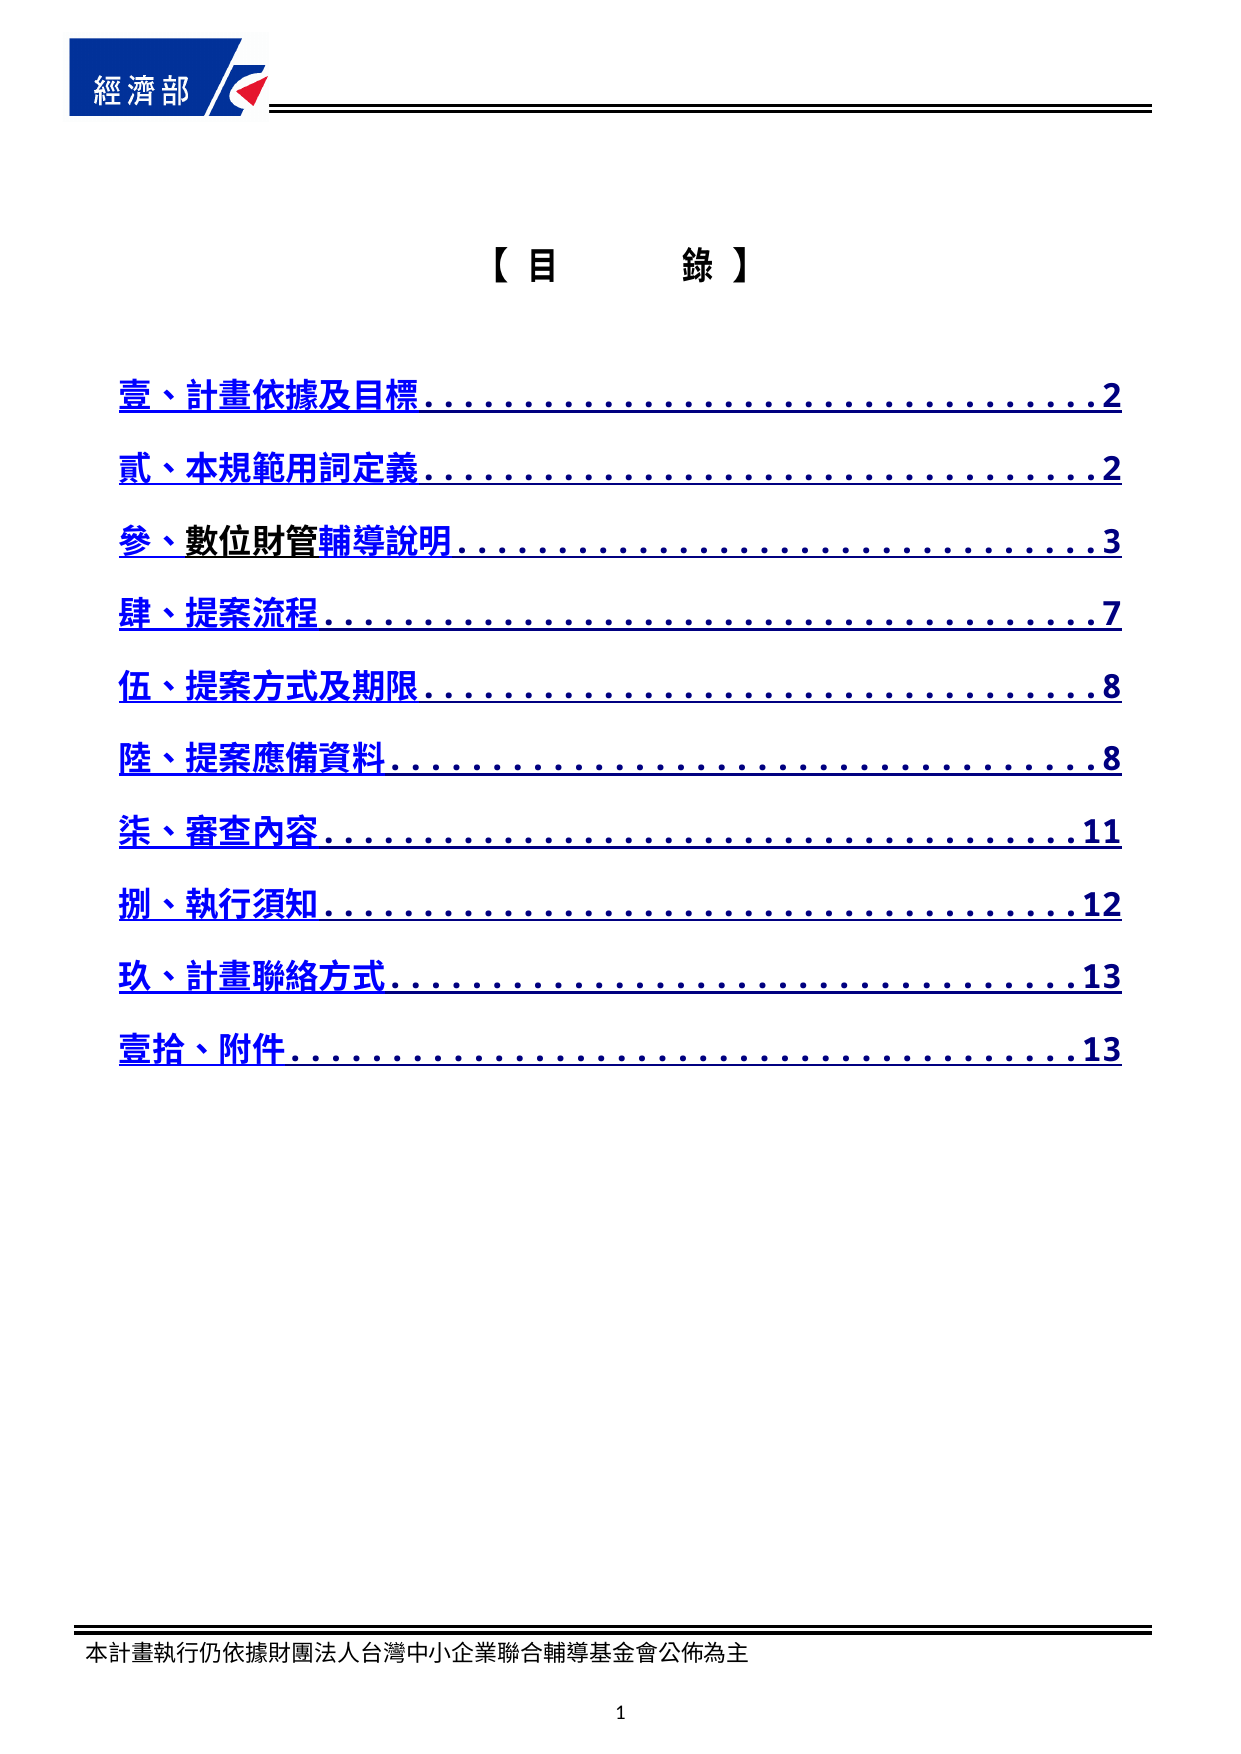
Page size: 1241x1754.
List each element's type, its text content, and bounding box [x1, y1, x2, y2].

text [118, 484, 1122, 490]
text 陸、 提案應備資料 8 [118, 732, 1122, 773]
text [118, 629, 1122, 635]
text 壹、 計畫依據及目標 2 [118, 369, 1122, 410]
text 肆、 提案流程 7 [118, 587, 1122, 628]
text 【 目 錄 】 [118, 236, 1122, 290]
text 捌、 執行須知 12 [118, 877, 1122, 919]
text [118, 847, 1122, 853]
text [118, 920, 1122, 926]
text [118, 557, 1122, 563]
text [118, 1065, 1122, 1071]
text 壹拾、 附件 13 [118, 1023, 1122, 1064]
text 伍、 提案方式及期限 8 [118, 659, 1122, 701]
text [118, 774, 1122, 781]
text [118, 992, 1122, 998]
text 玖、 計畫聯絡方式 13 [118, 950, 1122, 991]
text 貳、 本規範用詞定義 2 [118, 442, 1122, 483]
text 柒、 審查內容 11 [118, 805, 1122, 846]
text 參、 數位財管輔導說明 3 [118, 514, 1122, 556]
text [118, 702, 1122, 708]
text [118, 411, 1122, 418]
